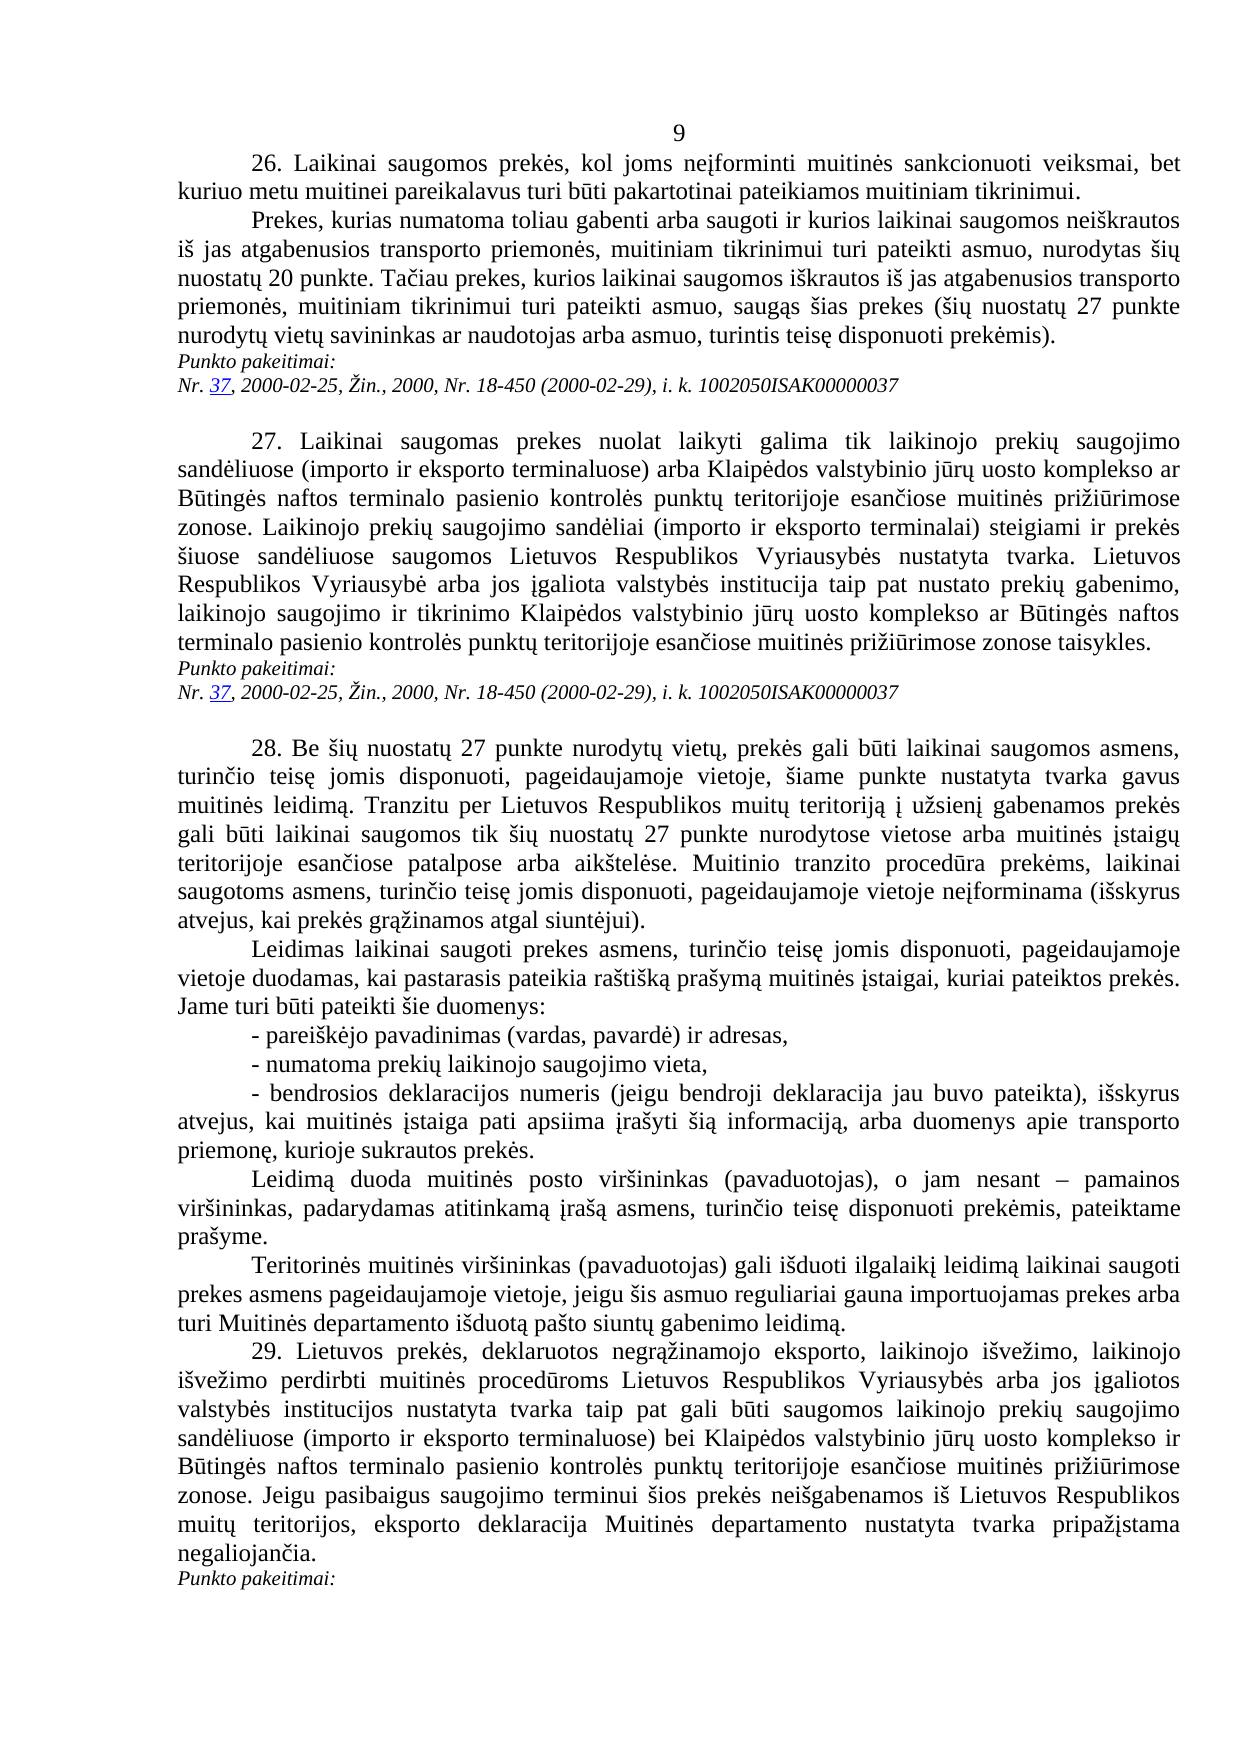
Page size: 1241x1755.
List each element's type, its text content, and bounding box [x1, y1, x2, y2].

text Leidimą duoda muitinės posto viršininkas (pavaduotojas), o jam nesant – pamainos viršininkas, padarydamas atitinkamą įrašą asmens, turinčio teisę disponuoti prekėmis, pateiktame prašyme. [177, 1164, 1181, 1250]
text Punkto pakeitimai: [177, 656, 1181, 680]
text Leidimas laikinai saugoti prekes asmens, turinčio teisę jomis disponuoti, pageidaujamoje vietoje duodamas, kai pastarasis pateikia raštišką prašymą muitinės įstaigai, kuriai pateiktos prekės. Jame turi būti pateikti šie duomenys: [177, 934, 1181, 1020]
text - numatoma prekių laikinojo saugojimo vieta, [177, 1049, 1181, 1078]
text Teritorinės muitinės viršininkas (pavaduotojas) gali išduoti ilgalaikį leidimą laikinai saugoti prekes asmens pageidaujamoje vietoje, jeigu šis asmuo reguliariai gauna importuojamas prekes arba turi Muitinės departamento išduotą pašto siuntų gabenimo leidimą. [177, 1250, 1181, 1336]
text Nr. 37, 2000-02-25, Žin., 2000, Nr. 18-450 (2000-02-29), i. k. 1002050ISAK00000037 [177, 680, 1181, 704]
text 29. Lietuvos prekės, deklaruotos negrąžinamojo eksporto, laikinojo išvežimo, laikinojo išvežimo perdirbti muitinės procedūroms Lietuvos Respublikos Vyriausybės arba jos įgaliotos valstybės institucijos nustatyta tvarka taip pat gali būti saugomos laikinojo prekių saugojimo sandėliuose (importo ir eksporto terminaluose) bei Klaipėdos valstybinio jūrų uosto komplekso ir Būtingės naftos terminalo pasienio kontrolės punktų teritorijoje esančiose muitinės prižiūrimose zonose. Jeigu pasibaigus saugojimo terminui šios prekės neišgabenamos iš Lietuvos Respublikos muitų teritorijos, eksporto deklaracija Muitinės departamento nustatyta tvarka pripažįstama negaliojančia. [177, 1336, 1181, 1566]
text Punkto pakeitimai: [177, 1566, 1181, 1590]
text 28. Be šių nuostatų 27 punkte nurodytų vietų, prekės gali būti laikinai saugomos asmens, turinčio teisę jomis disponuoti, pageidaujamoje vietoje, šiame punkte nustatyta tvarka gavus muitinės leidimą. Tranzitu per Lietuvos Respublikos muitų teritoriją į užsienį gabenamos prekės gali būti laikinai saugomos tik šių nuostatų 27 punkte nurodytose vietose arba muitinės įstaigų teritorijoje esančiose patalpose arba aikštelėse. Muitinio tranzito procedūra prekėms, laikinai saugotoms asmens, turinčio teisę jomis disponuoti, pageidaujamoje vietoje neįforminama (išskyrus atvejus, kai prekės grąžinamos atgal siuntėjui). [177, 733, 1181, 934]
text - bendrosios deklaracijos numeris (jeigu bendroji deklaracija jau buvo pateikta), išskyrus atvejus, kai muitinės įstaiga pati apsiima įrašyti šią informaciją, arba duomenys apie transporto priemonę, kurioje sukrautos prekės. [177, 1078, 1181, 1164]
text Nr. 37, 2000-02-25, Žin., 2000, Nr. 18-450 (2000-02-29), i. k. 1002050ISAK00000037 [177, 373, 1181, 397]
text 27. Laikinai saugomas prekes nuolat laikyti galima tik laikinojo prekių saugojimo sandėliuose (importo ir eksporto terminaluose) arba Klaipėdos valstybinio jūrų uosto komplekso ar Būtingės naftos terminalo pasienio kontrolės punktų teritorijoje esančiose muitinės prižiūrimose zonose. Laikinojo prekių saugojimo sandėliai (importo ir eksporto terminalai) steigiami ir prekės šiuose sandėliuose saugomos Lietuvos Respublikos Vyriausybės nustatyta tvarka. Lietuvos Respublikos Vyriausybė arba jos įgaliota valstybės institucija taip pat nustato prekių gabenimo, laikinojo saugojimo ir tikrinimo Klaipėdos valstybinio jūrų uosto komplekso ar Būtingės naftos terminalo pasienio kontrolės punktų teritorijoje esančiose muitinės prižiūrimose zonose taisykles. [177, 426, 1181, 656]
text Prekes, kurias numatoma toliau gabenti arba saugoti ir kurios laikinai saugomos neiškrautos iš jas atgabenusios transporto priemonės, muitiniam tikrinimui turi pateikti asmuo, nurodytas šių nuostatų 20 punkte. Tačiau prekes, kurios laikinai saugomos iškrautos iš jas atgabenusios transporto priemonės, muitiniam tikrinimui turi pateikti asmuo, saugąs šias prekes (šių nuostatų 27 punkte nurodytų vietų savininkas ar naudotojas arba asmuo, turintis teisę disponuoti prekėmis). [177, 205, 1181, 349]
text 26. Laikinai saugomos prekės, kol joms neįforminti muitinės sankcionuoti veiksmai, bet kuriuo metu muitinei pareikalavus turi būti pakartotinai pateikiamos muitiniam tikrinimui. [177, 148, 1181, 205]
text Punkto pakeitimai: [177, 349, 1181, 373]
text - pareiškėjo pavadinimas (vardas, pavardė) ir adresas, [177, 1020, 1181, 1049]
